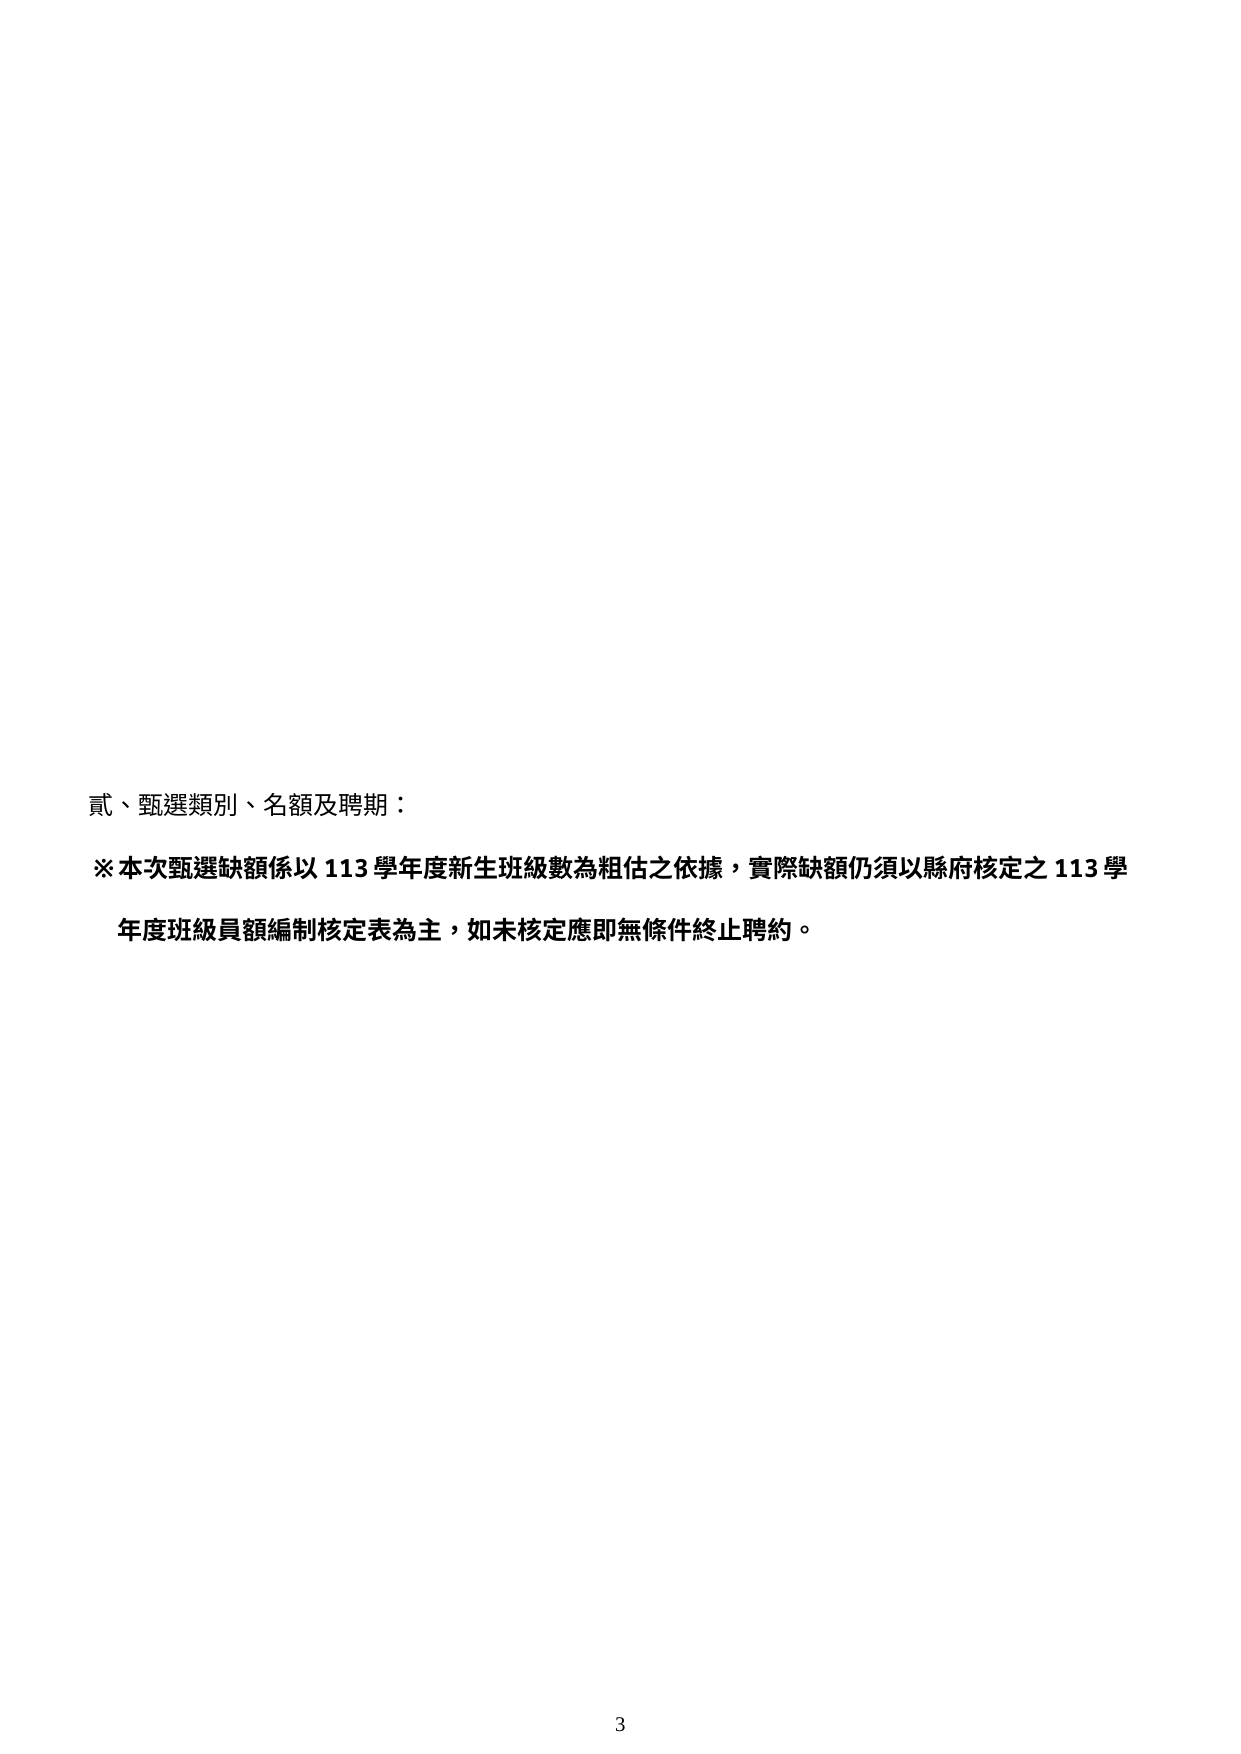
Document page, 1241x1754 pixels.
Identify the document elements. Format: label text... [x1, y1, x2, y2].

text 貳、甄選類別、名額及聘期： [89, 762, 1152, 825]
text ※本次甄選缺額係以113學年度新生班級數為粗估之依據，實際缺額仍須以縣府核定之113學年度班級員額編制核定表為主，如未核定應即無條件終止聘約。 [89, 825, 1152, 950]
